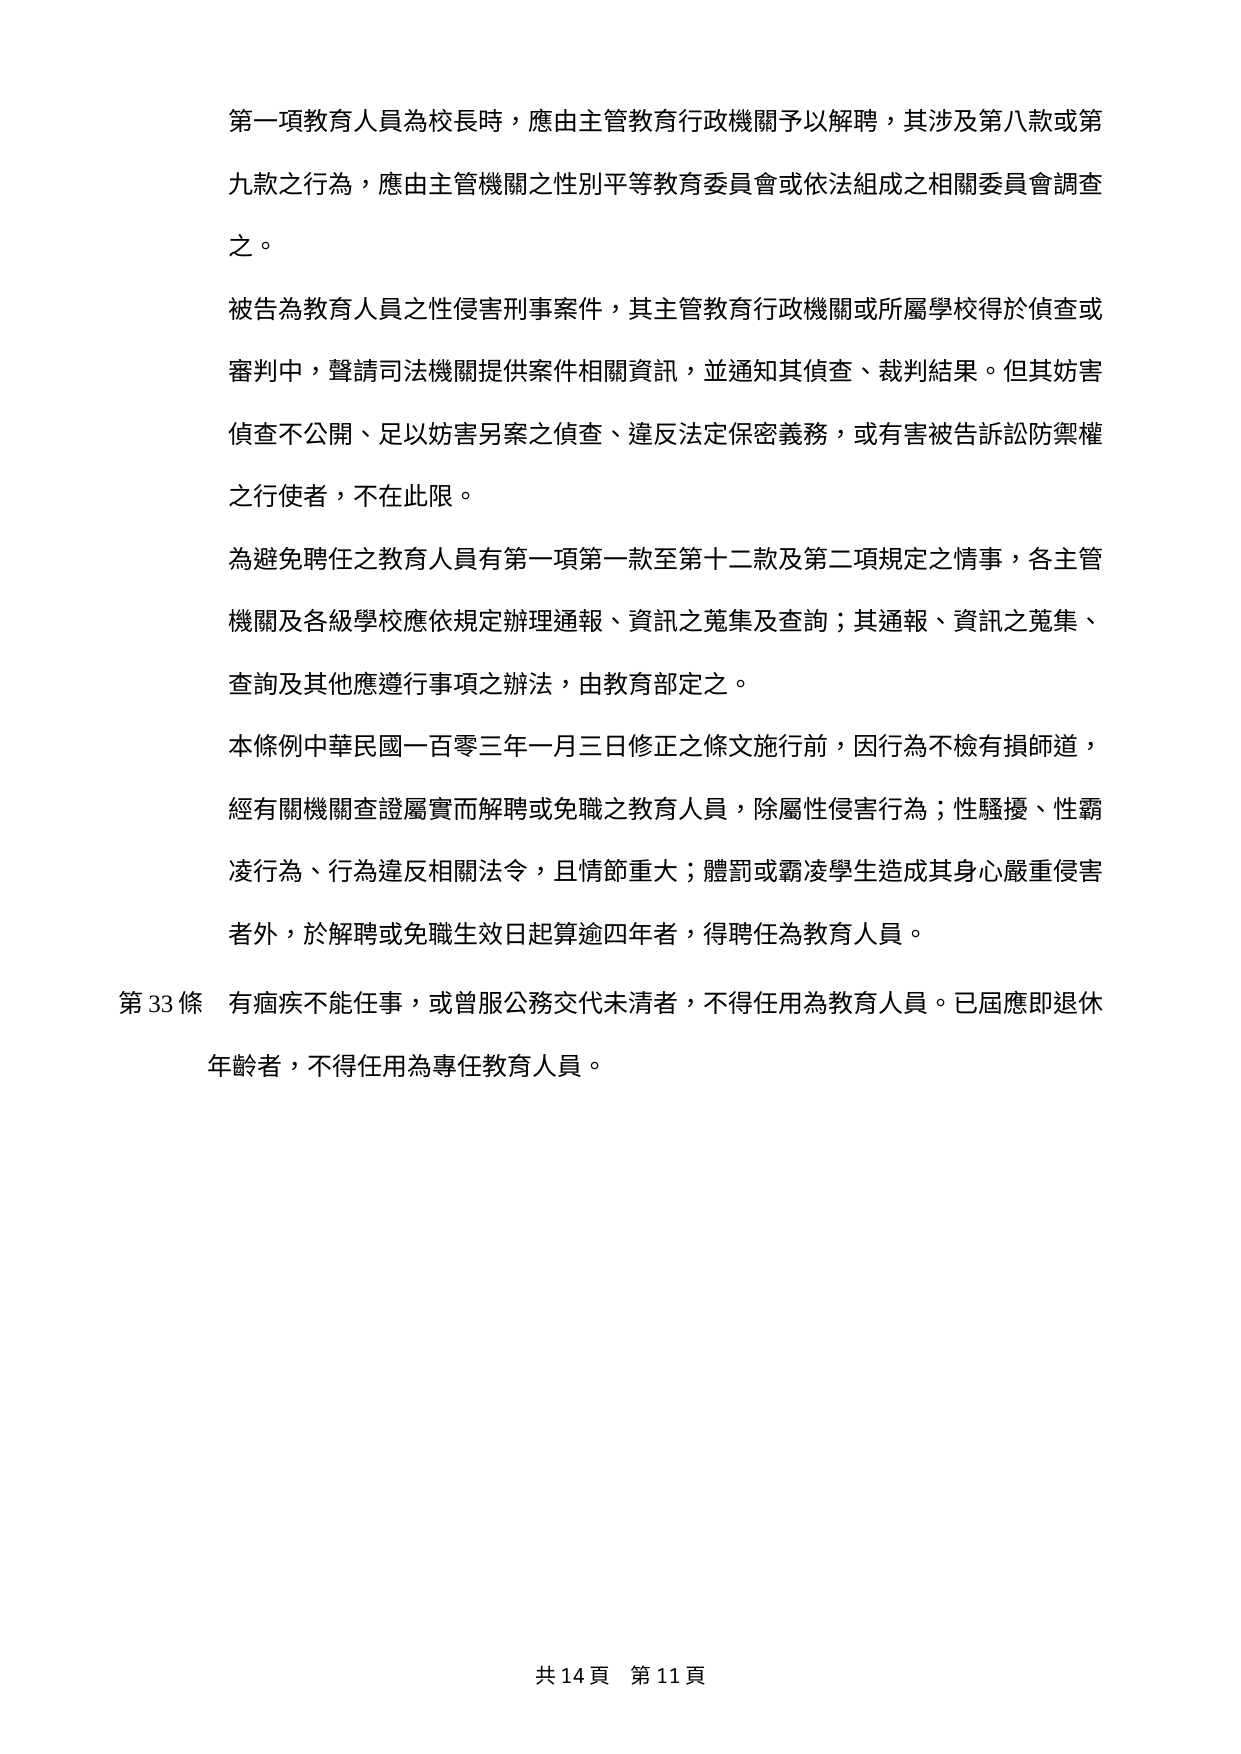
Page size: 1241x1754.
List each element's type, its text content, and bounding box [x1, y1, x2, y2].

text 被告為教育人員之性侵害刑事案件，其主管教育行政機關或所屬學校得於偵查或審判中，聲請司法機關提供案件相關資訊，並通知其偵查、裁判結果。但其妨害偵查不公開、足以妨害另案之偵查、違反法定保密義務，或有害被告訴訟防禦權之行使者，不在此限。 [229, 266, 1122, 516]
text 第33條 有痼疾不能任事，或曾服公務交代未清者，不得任用為教育人員。已屆應即退休年齡者，不得任用為專任教育人員。 [118, 960, 1122, 1085]
text 為避免聘任之教育人員有第一項第一款至第十二款及第二項規定之情事，各主管機關及各級學校應依規定辦理通報、資訊之蒐集及查詢；其通報、資訊之蒐集、查詢及其他應遵行事項之辦法，由教育部定之。 [229, 516, 1122, 703]
text 本條例中華民國一百零三年一月三日修正之條文施行前，因行為不檢有損師道，經有關機關查證屬實而解聘或免職之教育人員，除屬性侵害行為；性騷擾、性霸凌行為、行為違反相關法令，且情節重大；體罰或霸凌學生造成其身心嚴重侵害者外，於解聘或免職生效日起算逾四年者，得聘任為教育人員。 [229, 703, 1122, 953]
text 第一項教育人員為校長時，應由主管教育行政機關予以解聘，其涉及第八款或第九款之行為，應由主管機關之性別平等教育委員會或依法組成之相關委員會調查之。 [229, 78, 1122, 266]
